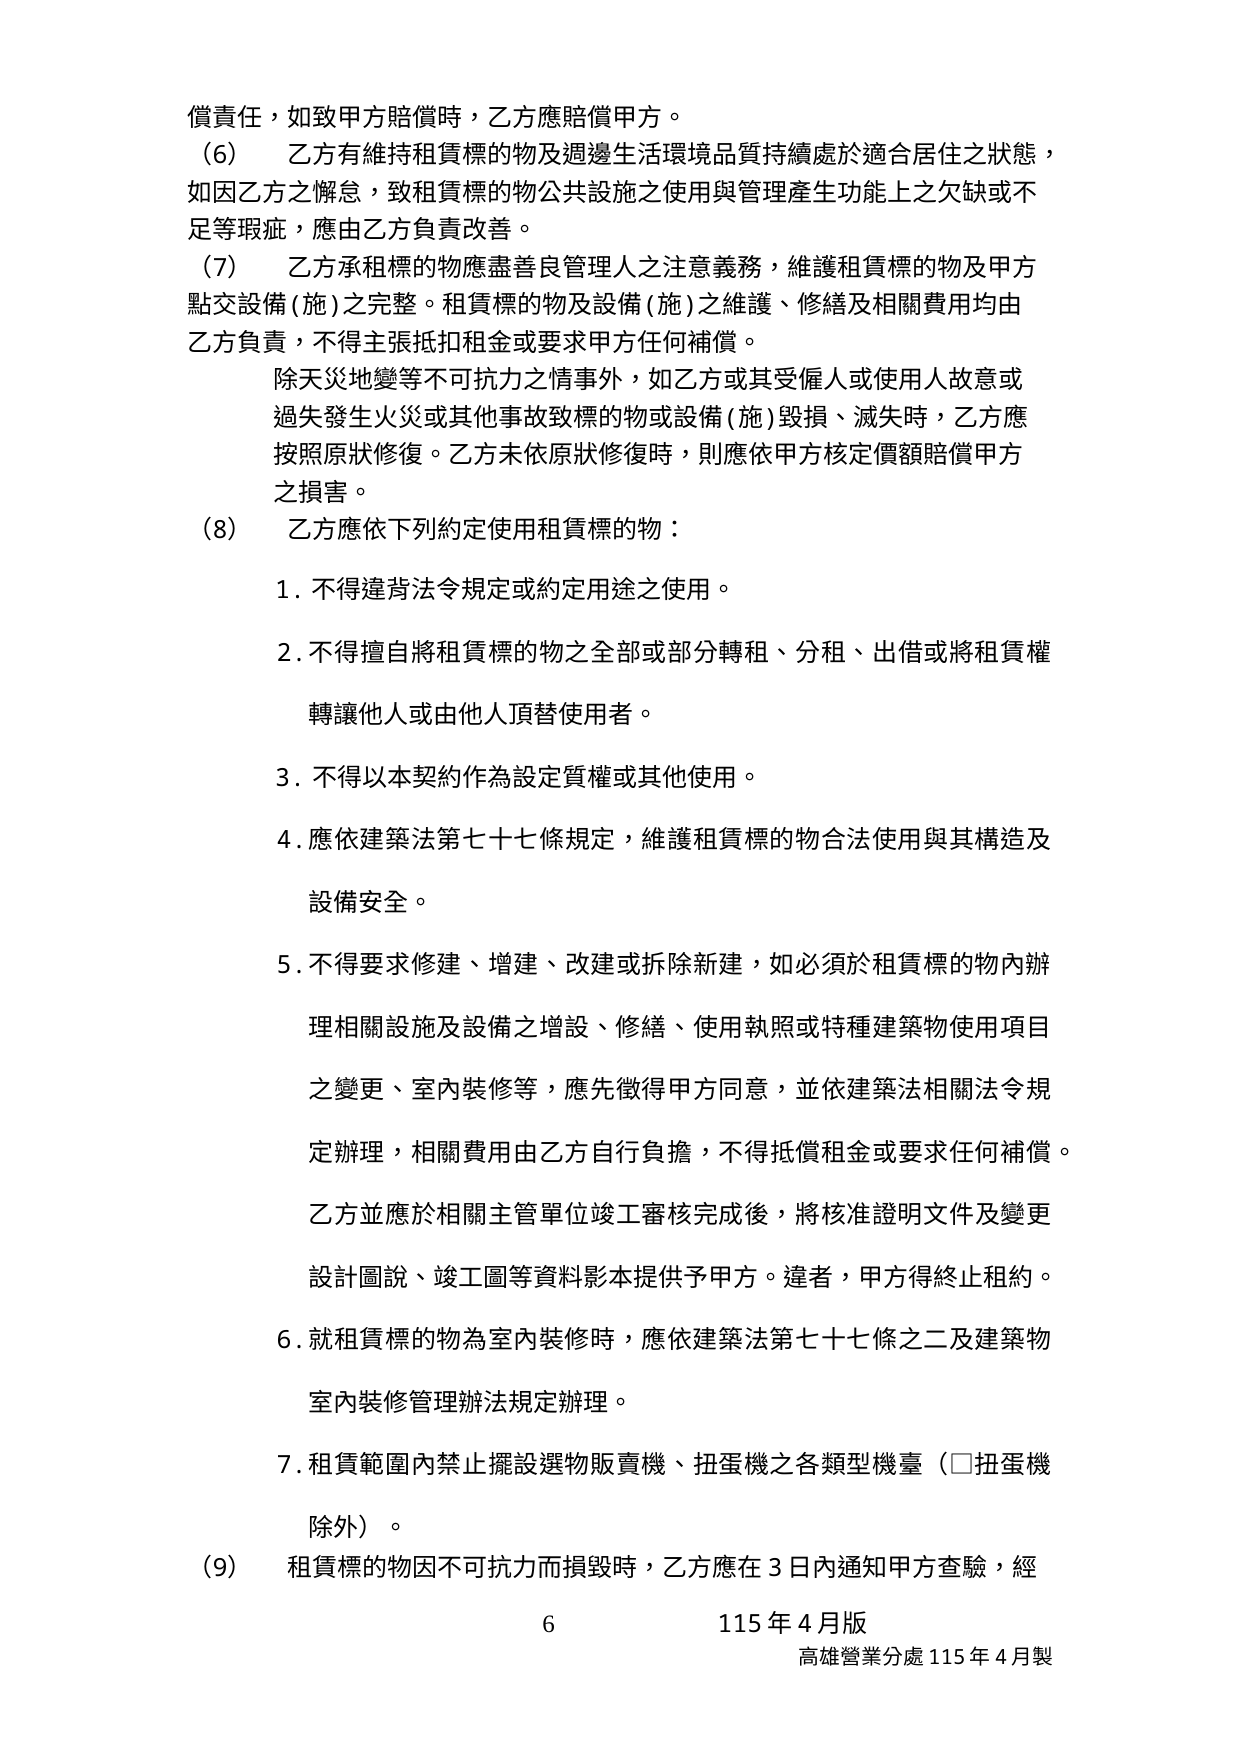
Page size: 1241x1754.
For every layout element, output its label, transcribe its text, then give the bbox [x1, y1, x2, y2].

list 乙方有維持租賃標的物及週邊生活環境品質持續處於適合居住之狀態，如因乙方之懈怠，致租賃標的物公共設施之使用與管理產生功能上之欠缺或不足等瑕疵，應由乙方負責改善。 [187, 134, 1047, 246]
text 除天災地變等不可抗力之情事外，如乙方或其受僱人或使用人故意或過失發生火災或其他事故致標的物或設備(施)毀損、滅失時，乙方應按照原狀修復。乙方未依原狀修復時，則應依甲方核定價額賠償甲方之損害。 [273, 359, 1047, 509]
list 不得以本契約作為設定質權或其他使用。 [275, 734, 1053, 796]
list 應依建築法第七十七條規定，維護租賃標的物合法使用與其構造及設備安全。 [276, 796, 1053, 921]
list 不得違背法令規定或約定用途之使用。 [275, 546, 1053, 609]
list 償責任，如致甲方賠償時，乙方應賠償甲方。 [187, 96, 1047, 134]
list 租賃標的物因不可抗力而損毀時，乙方應在3日內通知甲方查驗，經 [187, 1546, 1047, 1584]
list 不得擅自將租賃標的物之全部或部分轉租、分租、出借或將租賃權轉讓他人或由他人頂替使用者。 [276, 609, 1053, 734]
list 乙方承租標的物應盡善良管理人之注意義務，維護租賃標的物及甲方點交設備(施)之完整。租賃標的物及設備(施)之維護、修繕及相關費用均由乙方負責，不得主張抵扣租金或要求甲方任何補償。 [187, 246, 1047, 359]
list 乙方應依下列約定使用租賃標的物： [187, 509, 1047, 546]
list 就租賃標的物為室內裝修時，應依建築法第七十七條之二及建築物室內裝修管理辦法規定辦理。 [276, 1296, 1053, 1421]
list 不得要求修建、增建、改建或拆除新建，如必須於租賃標的物內辦理相關設施及設備之增設、修繕、使用執照或特種建築物使用項目之變更、室內裝修等，應先徵得甲方同意，並依建築法相關法令規定辦理，相關費用由乙方自行負擔，不得抵償租金或要求任何補償。乙方並應於相關主管單位竣工審核完成後，將核准證明文件及變更設計圖說、竣工圖等資料影本提供予甲方。違者，甲方得終止租約。 [276, 921, 1053, 1296]
list 租賃範圍內禁止擺設選物販賣機、扭蛋機之各類型機臺（□扭蛋機除外）。 [276, 1421, 1053, 1546]
